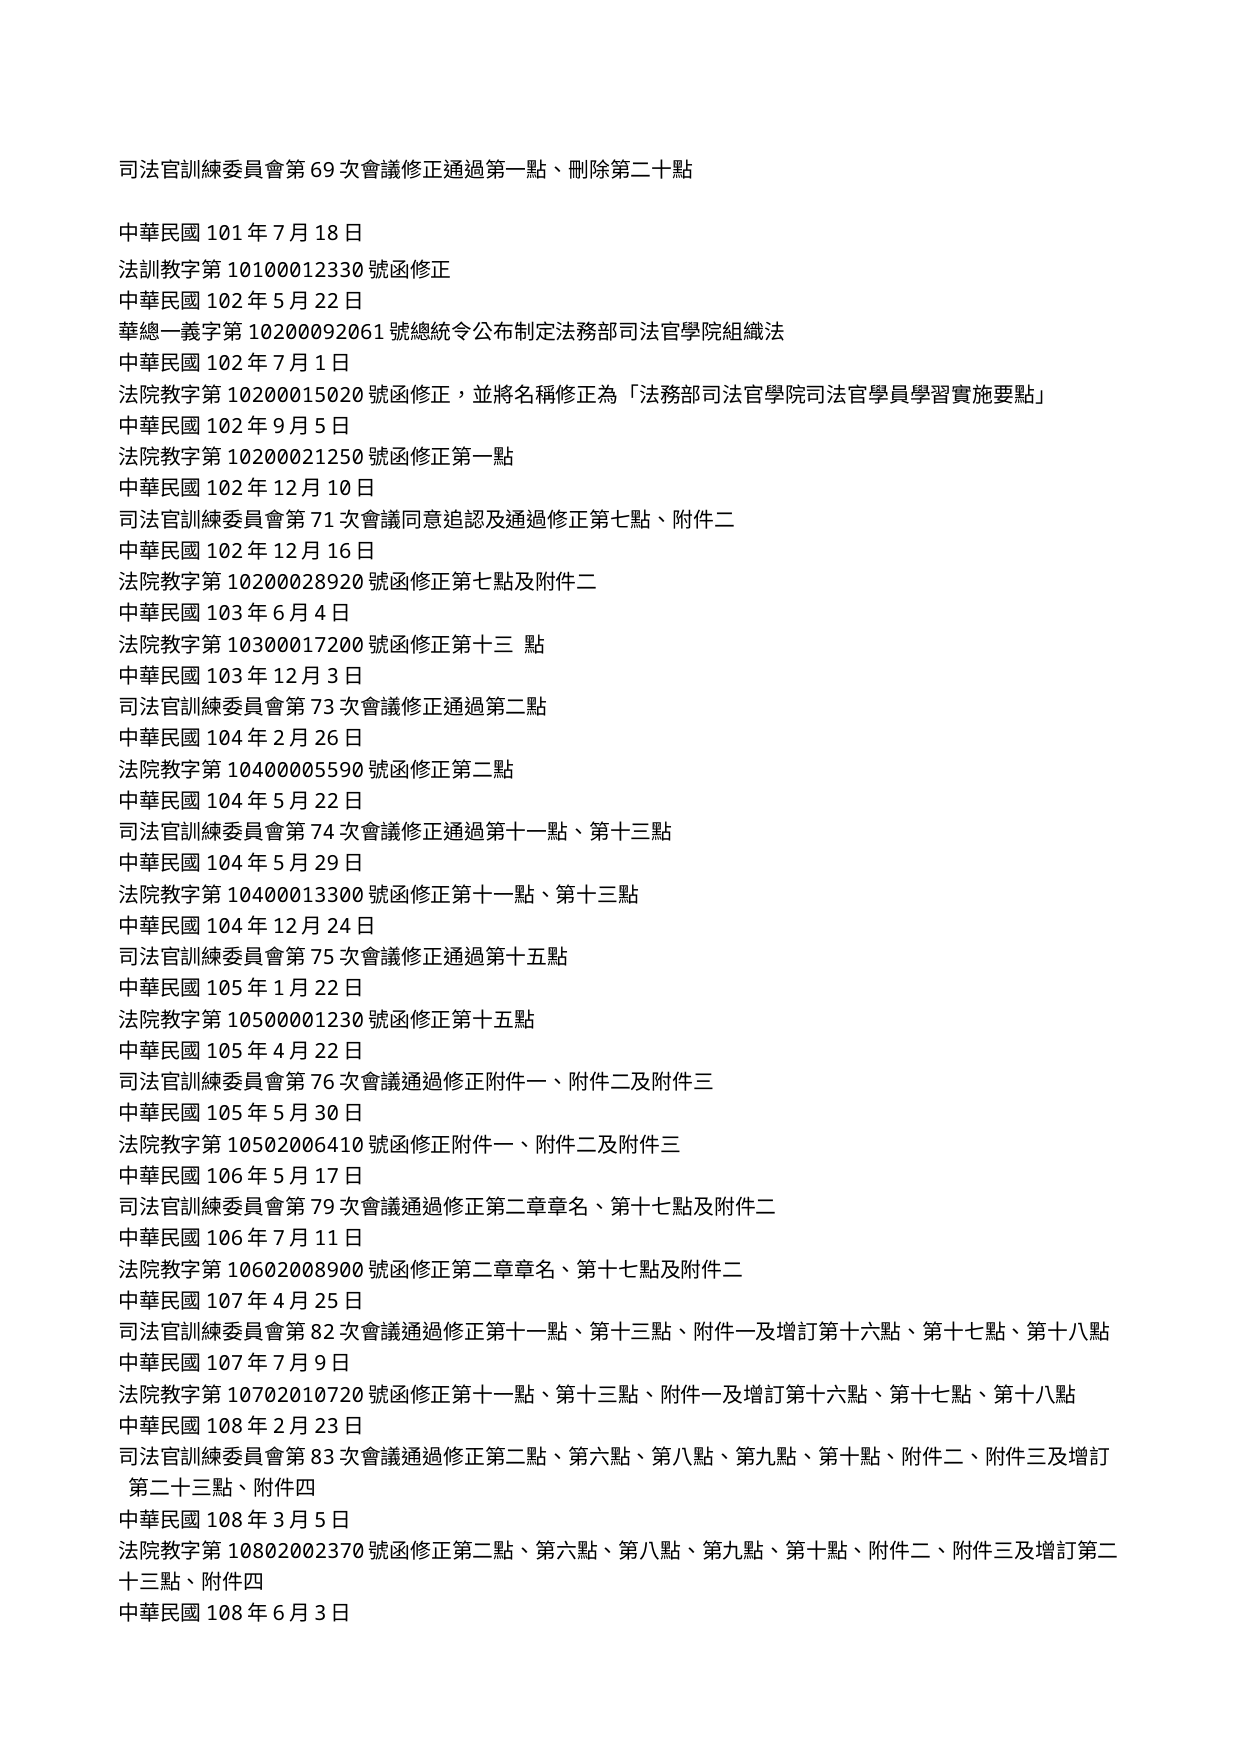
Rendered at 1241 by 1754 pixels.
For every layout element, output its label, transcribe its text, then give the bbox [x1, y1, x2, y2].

text 司法官訓練委員會第69次會議修正通過第一點、刪除第二十點 [118, 127, 1122, 189]
text 司法官訓練委員會第82次會議通過修正第十一點、第十三點、附件一及增訂第十六點、第十七點、第十八點 [118, 1314, 1122, 1346]
text 中華民國102年5月22日 [118, 283, 1122, 314]
text 中華民國104年5月22日 [118, 783, 1122, 814]
text 中華民國108年3月5日 [118, 1502, 1122, 1533]
text 中華民國102年12月10日 [118, 471, 1122, 502]
text 中華民國107年4月25日 [118, 1283, 1122, 1314]
text 法院教字第10500001230號函修正第十五點 [118, 1002, 1122, 1033]
text 中華民國103年12月3日 [118, 658, 1122, 689]
text 中華民國104年5月29日 [118, 846, 1122, 877]
text 中華民國105年1月22日 [118, 971, 1122, 1002]
text 法院教字第10200015020號函修正，並將名稱修正為「法務部司法官學院司法官學員學習實施要點」 [118, 377, 1122, 408]
text 法院教字第10802002370號函修正第二點、第六點、第八點、第九點、第十點、附件二、附件三及增訂第二十三點、附件四 [118, 1533, 1122, 1596]
text 法訓教字第10100012330號函修正 [118, 252, 1122, 283]
text 中華民國102年7月1日 [118, 346, 1122, 377]
text 中華民國102年12月16日 [118, 533, 1122, 564]
text 中華民國101年7月18日 [118, 189, 1122, 252]
text 中華民國104年2月26日 [118, 721, 1122, 752]
text 司法官訓練委員會第76次會議通過修正附件一、附件二及附件三 [118, 1064, 1122, 1096]
text 司法官訓練委員會第79次會議通過修正第二章章名、第十七點及附件二 [118, 1189, 1122, 1221]
text 中華民國103年6月4日 [118, 596, 1122, 627]
text 法院教字第10602008900號函修正第二章章名、第十七點及附件二 [118, 1252, 1122, 1283]
text 中華民國104年12月24日 [118, 908, 1122, 939]
text 中華民國105年4月22日 [118, 1033, 1122, 1064]
text 司法官訓練委員會第83次會議通過修正第二點、第六點、第八點、第九點、第十點、附件二、附件三及增訂第二十三點、附件四 [118, 1439, 1122, 1502]
text 中華民國108年2月23日 [118, 1408, 1122, 1439]
text 中華民國102年9月5日 [118, 408, 1122, 439]
text 法院教字第10200028920號函修正第七點及附件二 [118, 564, 1122, 596]
text 司法官訓練委員會第74次會議修正通過第十一點、第十三點 [118, 814, 1122, 846]
text 中華民國106年5月17日 [118, 1158, 1122, 1189]
text 司法官訓練委員會第73次會議修正通過第二點 [118, 689, 1122, 721]
text 法院教字第10400013300號函修正第十一點、第十三點 [118, 877, 1122, 908]
text 法院教字第10300017200號函修正第十三 點 [118, 627, 1122, 658]
text 司法官訓練委員會第71次會議同意追認及通過修正第七點、附件二 [118, 502, 1122, 533]
text 法院教字第10400005590號函修正第二點 [118, 752, 1122, 783]
text 中華民國107年7月9日 [118, 1346, 1122, 1377]
text 法院教字第10502006410號函修正附件一、附件二及附件三 [118, 1127, 1122, 1158]
text 法院教字第10702010720號函修正第十一點、第十三點、附件一及增訂第十六點、第十七點、第十八點 [118, 1377, 1122, 1408]
text 法院教字第10200021250號函修正第一點 [118, 439, 1122, 471]
text 中華民國106年7月11日 [118, 1221, 1122, 1252]
text 司法官訓練委員會第75次會議修正通過第十五點 [118, 939, 1122, 971]
text 中華民國108年6月3日 [118, 1596, 1122, 1627]
text 中華民國105年5月30日 [118, 1096, 1122, 1127]
text 華總一義字第10200092061號總統令公布制定法務部司法官學院組織法 [118, 314, 1122, 346]
